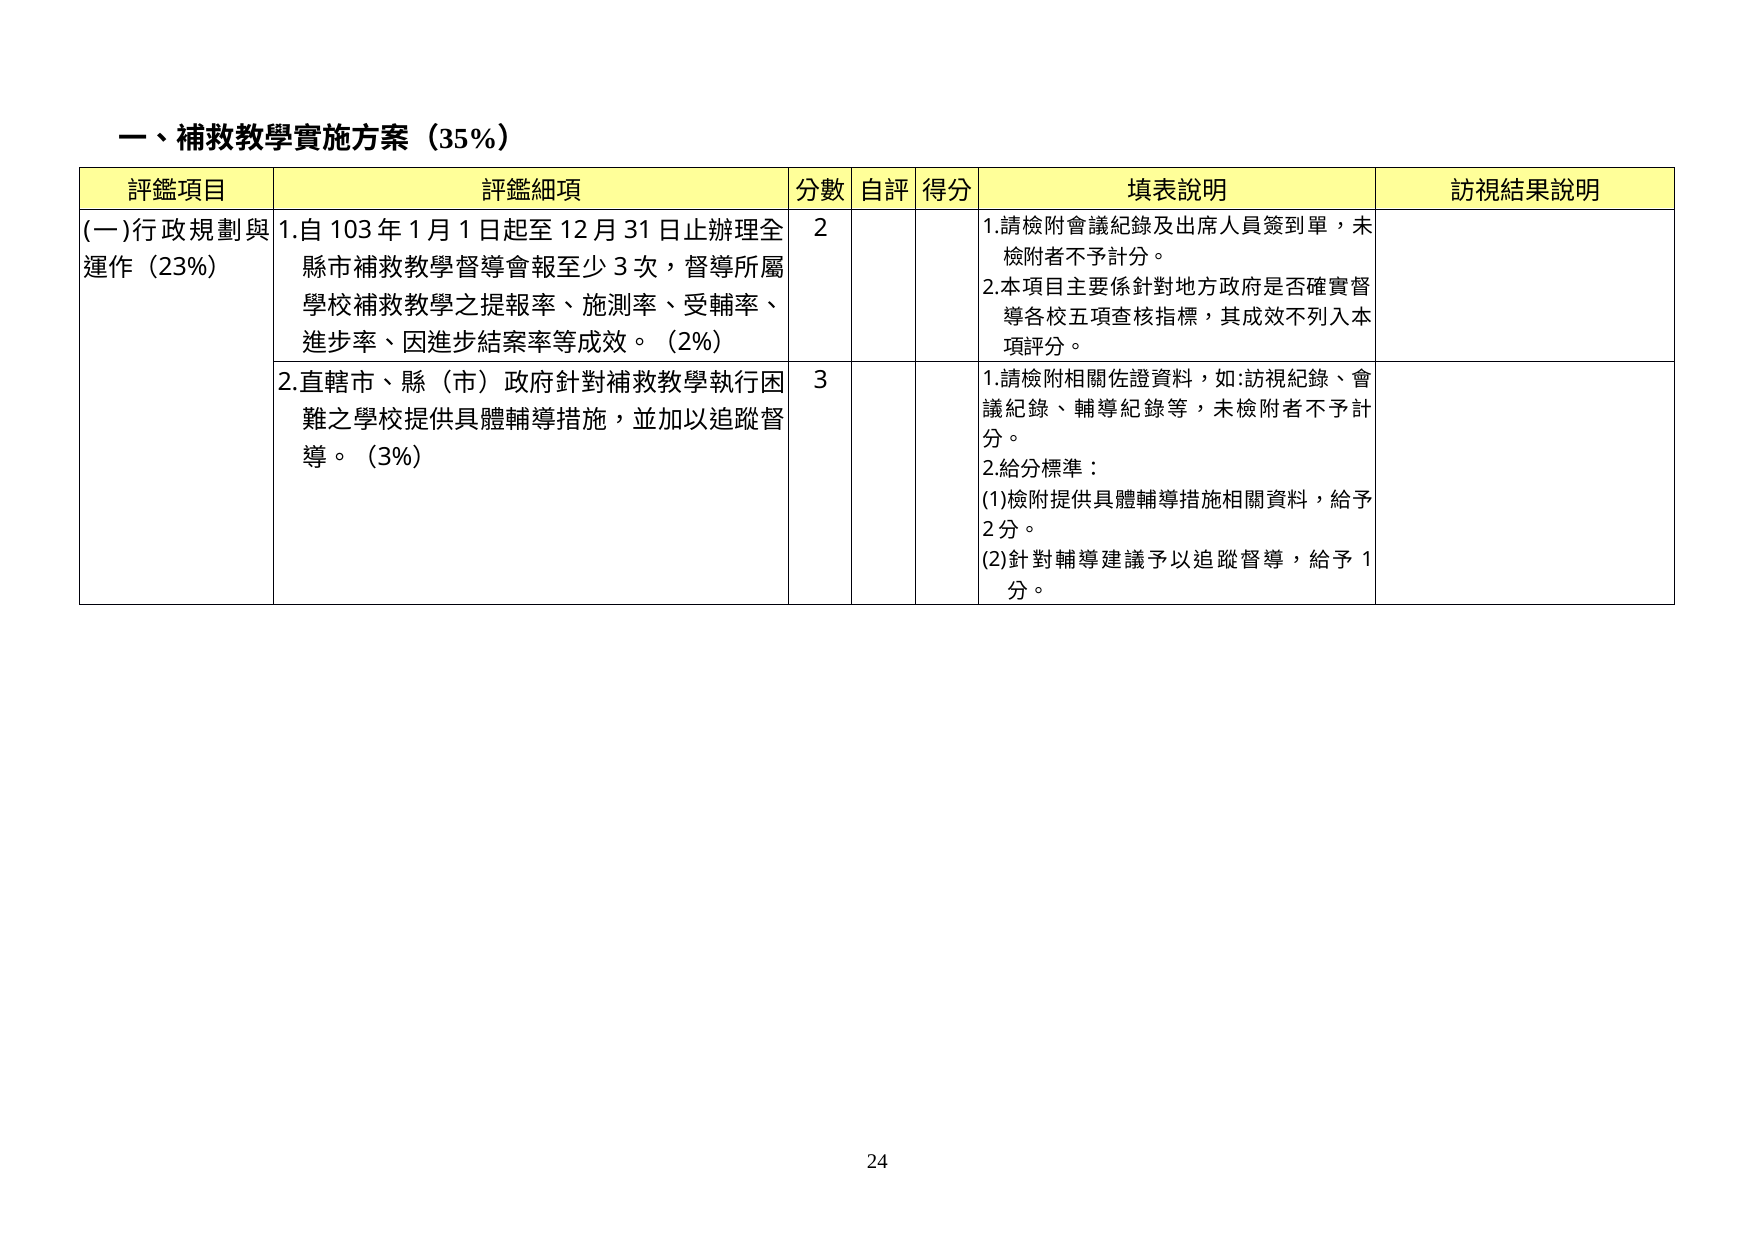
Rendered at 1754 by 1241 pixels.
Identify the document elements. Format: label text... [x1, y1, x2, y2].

table_header 評鑑項目 [80, 168, 273, 208]
table_header 評鑑細項 [274, 168, 788, 208]
table_cell 1.請檢附相關佐證資料，如:訪視紀錄、會議紀錄、輔導紀錄等，未檢附者不予計分。 2.給分標準： (1)檢附提供具體輔導措施相關資料，給予2分。 (2)針對輔導建議予以追蹤督導，給予1分。 [979, 362, 1375, 604]
table_cell 2 [789, 210, 851, 361]
table_cell [916, 362, 978, 604]
table_cell (一)行政規劃與運作（23%） [80, 210, 273, 604]
table_cell [1376, 362, 1674, 604]
table_cell [852, 362, 915, 604]
table_header 自評 [852, 168, 915, 208]
table_cell [916, 210, 978, 361]
table_cell [1376, 210, 1674, 361]
table_header 得分 [916, 168, 978, 208]
table_cell 1.請檢附會議紀錄及出席人員簽到單，未檢附者不予計分。 2.本項目主要係針對地方政府是否確實督導各校五項查核指標，其成效不列入本項評分。 [979, 210, 1375, 361]
table_header 分數 [789, 168, 851, 208]
table_cell 2.直轄市、縣（市）政府針對補救教學執行困難之學校提供具體輔導措施，並加以追蹤督導。（3%） [274, 362, 788, 604]
table_header 訪視結果說明 [1376, 168, 1674, 208]
table_cell 1.自103年1月1日起至12月31日止辦理全縣市補救教學督導會報至少3次，督導所屬學校補救教學之提報率、施測率、受輔率、進步率、因進步結案率等成效。（2%） [274, 210, 788, 361]
table_header 填表說明 [979, 168, 1375, 208]
text 一、補救教學實施方案（35%） [118, 92, 1636, 167]
table_cell 3 [789, 362, 851, 604]
table_cell [852, 210, 915, 361]
